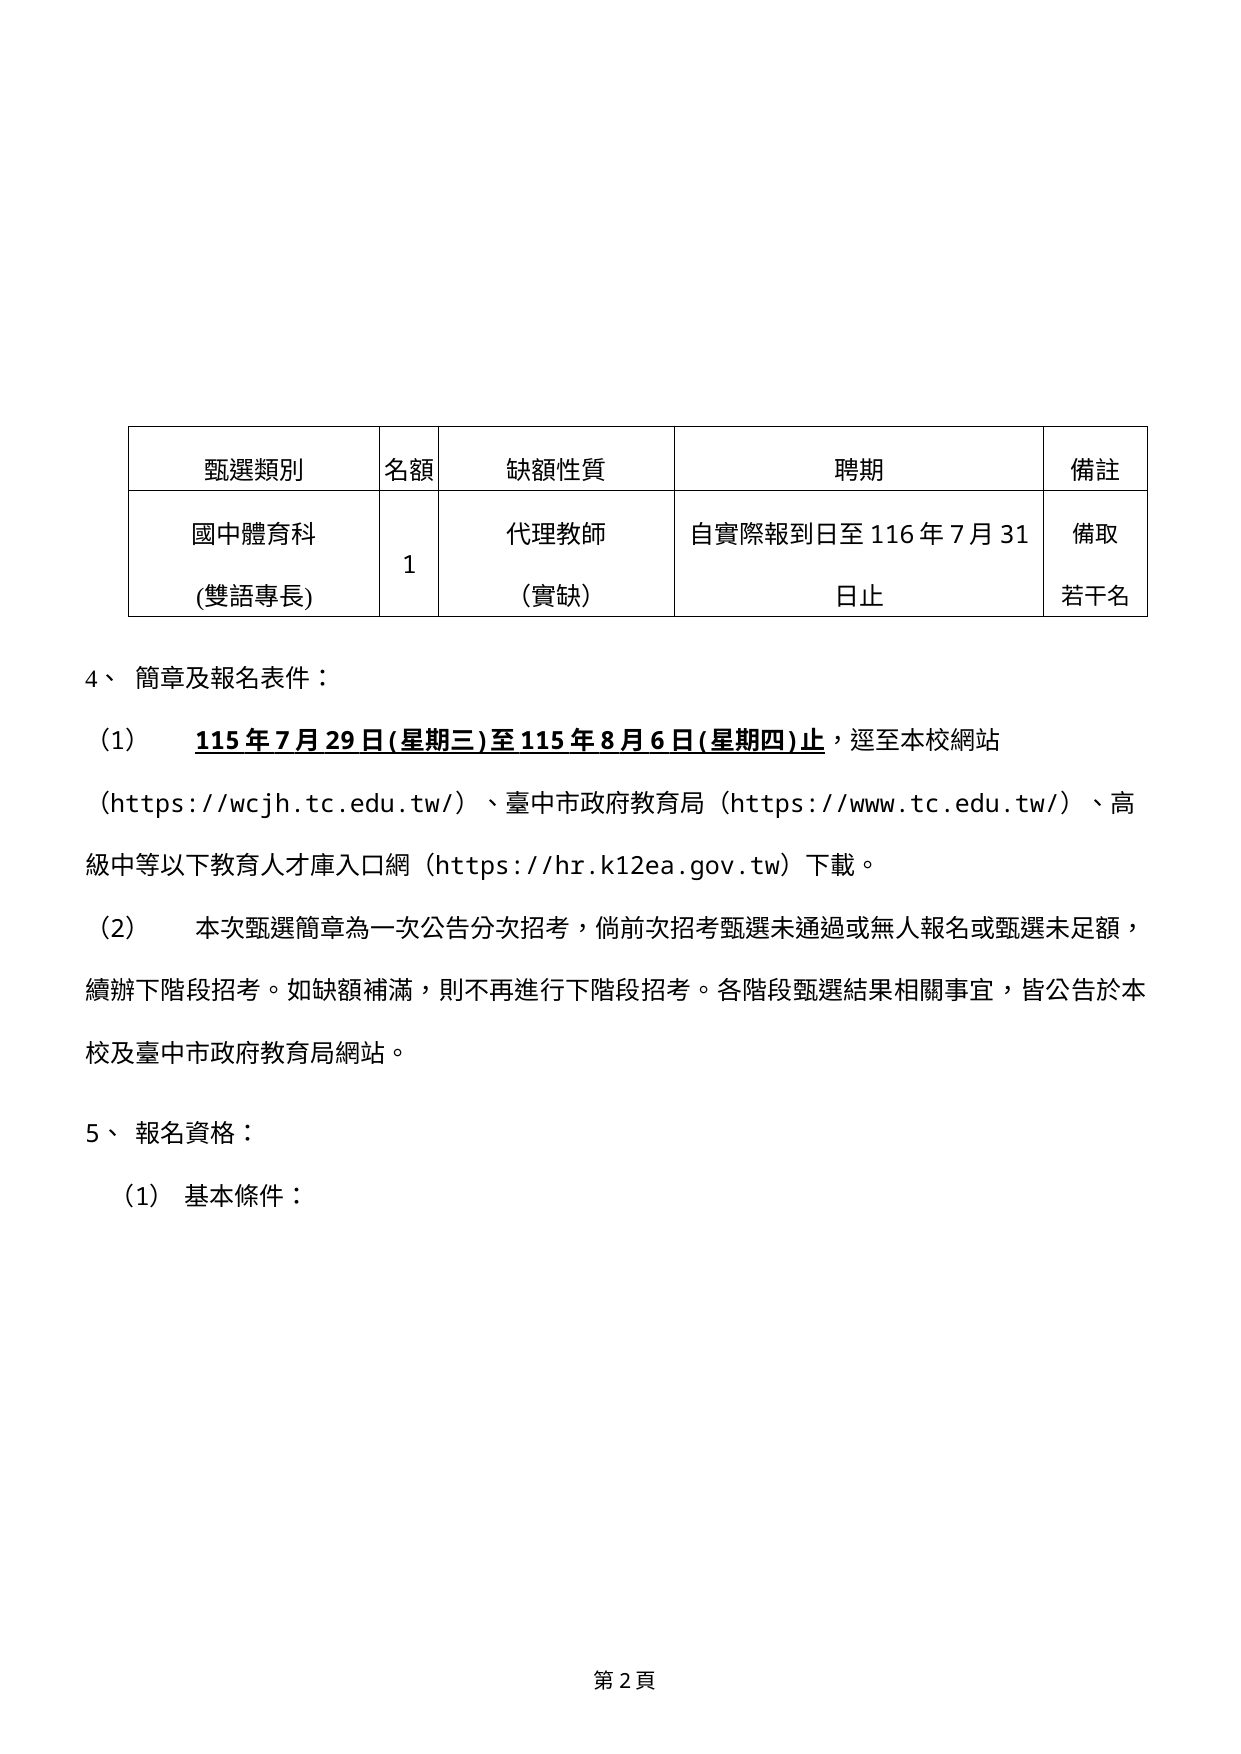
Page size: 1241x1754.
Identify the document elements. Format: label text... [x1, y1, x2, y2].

table_cell 代理教師 （實缺） [439, 491, 674, 616]
table_cell 自實際報到日至116年7月31日止 [675, 491, 1043, 616]
table_header 備註 [1044, 427, 1147, 489]
list 簡章及報名表件： [85, 635, 1165, 697]
list 報名資格： [85, 1090, 1165, 1153]
table_header 甄選類別 [129, 427, 379, 489]
table_cell 1 [380, 491, 438, 616]
table_header 聘期 [675, 427, 1043, 489]
table_header 名額 [380, 427, 438, 489]
table_cell 國中體育科 (雙語專長) [129, 491, 379, 616]
list 本次甄選簡章為一次公告分次招考，倘前次招考甄選未通過或無人報名或甄選未足額，續辦下階段招考。如缺額補滿，則不再進行下階段招考。各階段甄選結果相關事宜，皆公告於本校及臺中市政府教育局網站。 [85, 885, 1148, 1072]
table_cell 備取 若干名 [1044, 491, 1147, 616]
list 基本條件： [109, 1153, 1165, 1215]
table_header 缺額性質 [439, 427, 674, 489]
list 115年7月29日(星期三)至115年8月6日(星期四)止，逕至本校網站（https://wcjh.tc.edu.tw/）、臺中市政府教育局（https://www.tc.edu.tw/）、高級中等以下教育人才庫入口網（https://hr.k12ea.gov.tw）下載。 [85, 697, 1148, 885]
